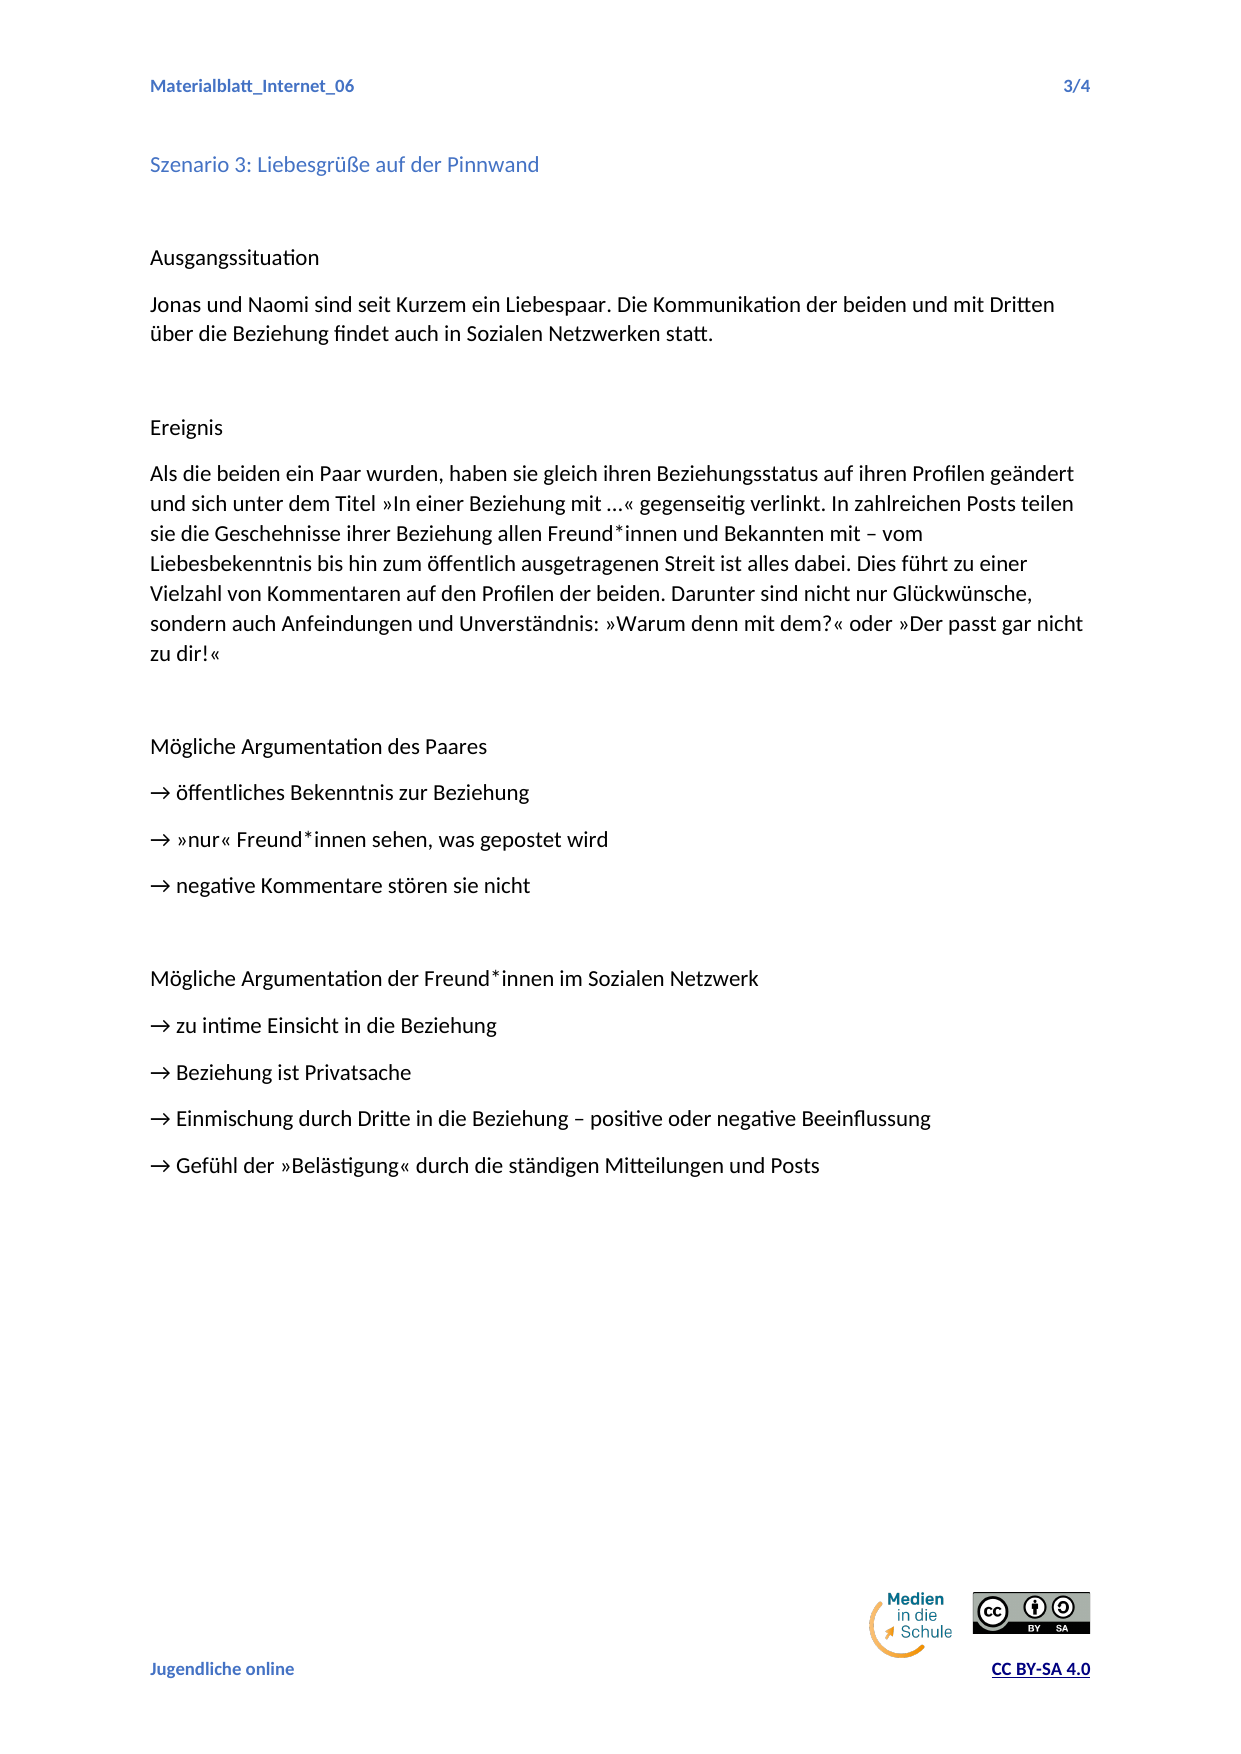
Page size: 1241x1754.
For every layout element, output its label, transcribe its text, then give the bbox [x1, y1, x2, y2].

text → Einmischung durch Dritte in die Beziehung – positive oder negative Beeinflussung [150, 1104, 1090, 1132]
text Szenario 3: Liebesgrüße auf der Pinnwand [150, 150, 1090, 178]
text → negative Kommentare stören sie nicht [150, 871, 1090, 899]
text Als die beiden ein Paar wurden, haben sie gleich ihren Beziehungsstatus auf ihren Profilen geändert und sich unter dem Titel »In einer Beziehung mit …« gegenseitig verlinkt. In zahlreichen Posts teilen sie die Geschehnisse ihrer Beziehung allen Freund*innen und Bekannten mit – vom Liebesbekenntnis bis hin zum öffentlich ausgetragenen Streit ist alles dabei. Dies führt zu einer Vielzahl von Kommentaren auf den Profilen der beiden. Darunter sind nicht nur Glückwünsche, sondern auch Anfeindungen und Unverständnis: »Warum denn mit dem?« oder »Der passt gar nicht zu dir!« [150, 459, 1090, 667]
text Mögliche Argumentation des Paares [150, 732, 1090, 760]
text → zu intime Einsicht in die Beziehung [150, 1011, 1090, 1039]
text Jonas und Naomi sind seit Kurzem ein Liebespaar. Die Kommunikation der beiden und mit Dritten über die Beziehung findet auch in Sozialen Netzwerken statt. [150, 290, 1090, 348]
text → öffentliches Bekenntnis zur Beziehung [150, 778, 1090, 806]
text → Beziehung ist Privatsache [150, 1058, 1090, 1086]
text → Gefühl der »Belästigung« durch die ständigen Mitteilungen und Posts [150, 1151, 1090, 1179]
text → »nur« Freund*innen sehen, was gepostet wird [150, 825, 1090, 853]
text Ereignis [150, 413, 1090, 441]
text Mögliche Argumentation der Freund*innen im Sozialen Netzwerk [150, 964, 1090, 993]
text Ausgangssituation [150, 243, 1090, 271]
